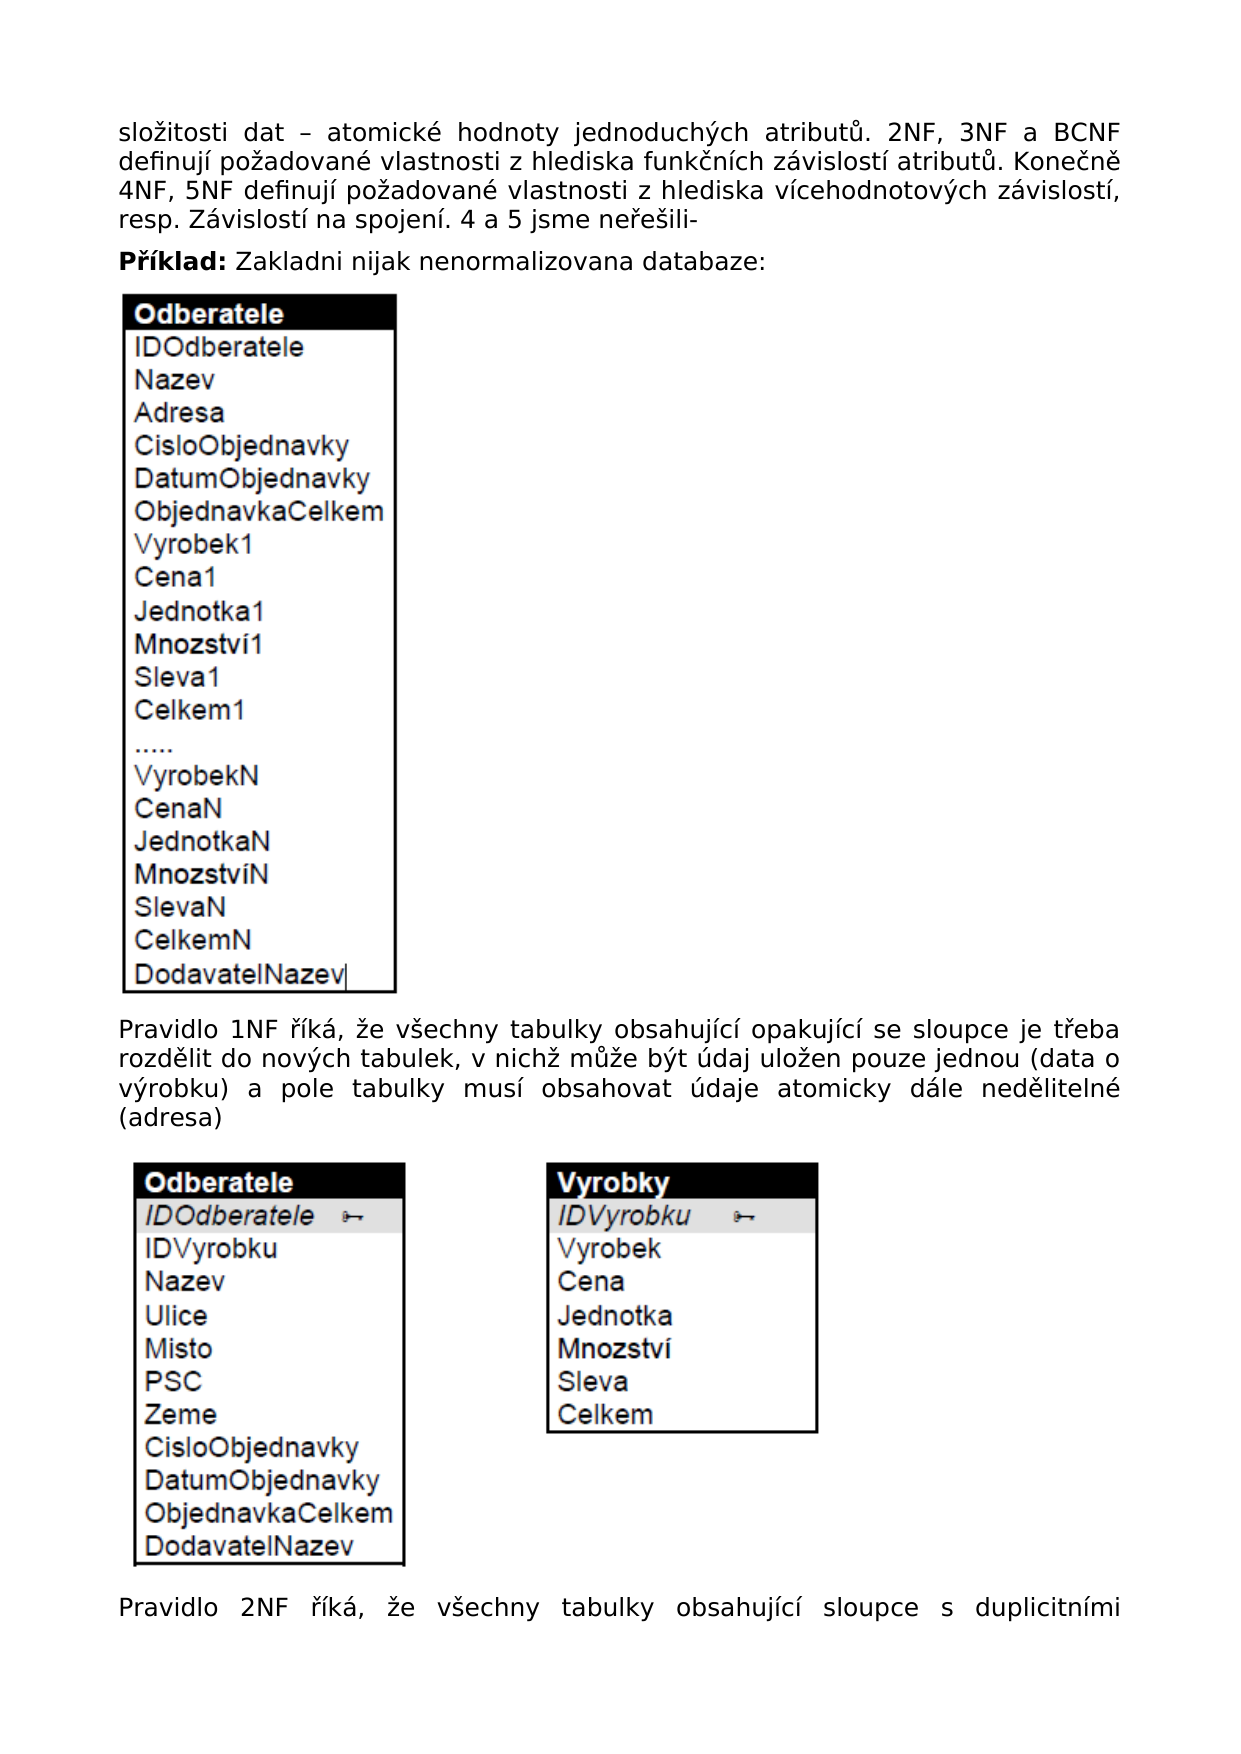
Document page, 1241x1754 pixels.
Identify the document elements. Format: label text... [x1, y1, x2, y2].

picture [118, 1144, 839, 1581]
text složitosti dat – atomické hodnoty jednoduchých atributů. 2NF, 3NF a BCNF definují požadované vlastnosti z hlediska funkčních závislostí atributů. Konečně 4NF, 5NF definují požadované vlastnosti z hlediska vícehodnotových závislostí, resp. Závislostí na spojení. 4 a 5 jsme neřešili- [118, 118, 1122, 235]
text Pravidlo 1NF říká, že všechny tabulky obsahující opakující se sloupce je třeba rozdělit do nových tabulek, v nichž může být údaj uložen pouze jednou (data o výrobku) a pole tabulky musí obsahovat údaje atomicky dále nedělitelné (adresa) [118, 1016, 1122, 1132]
text Příklad: Zakladni nijak nenormalizovana databaze: [118, 247, 1122, 276]
text Pravidlo 2NF říká, že všechny tabulky obsahující sloupce s duplicitními [118, 1593, 1122, 1622]
picture [118, 288, 404, 1003]
